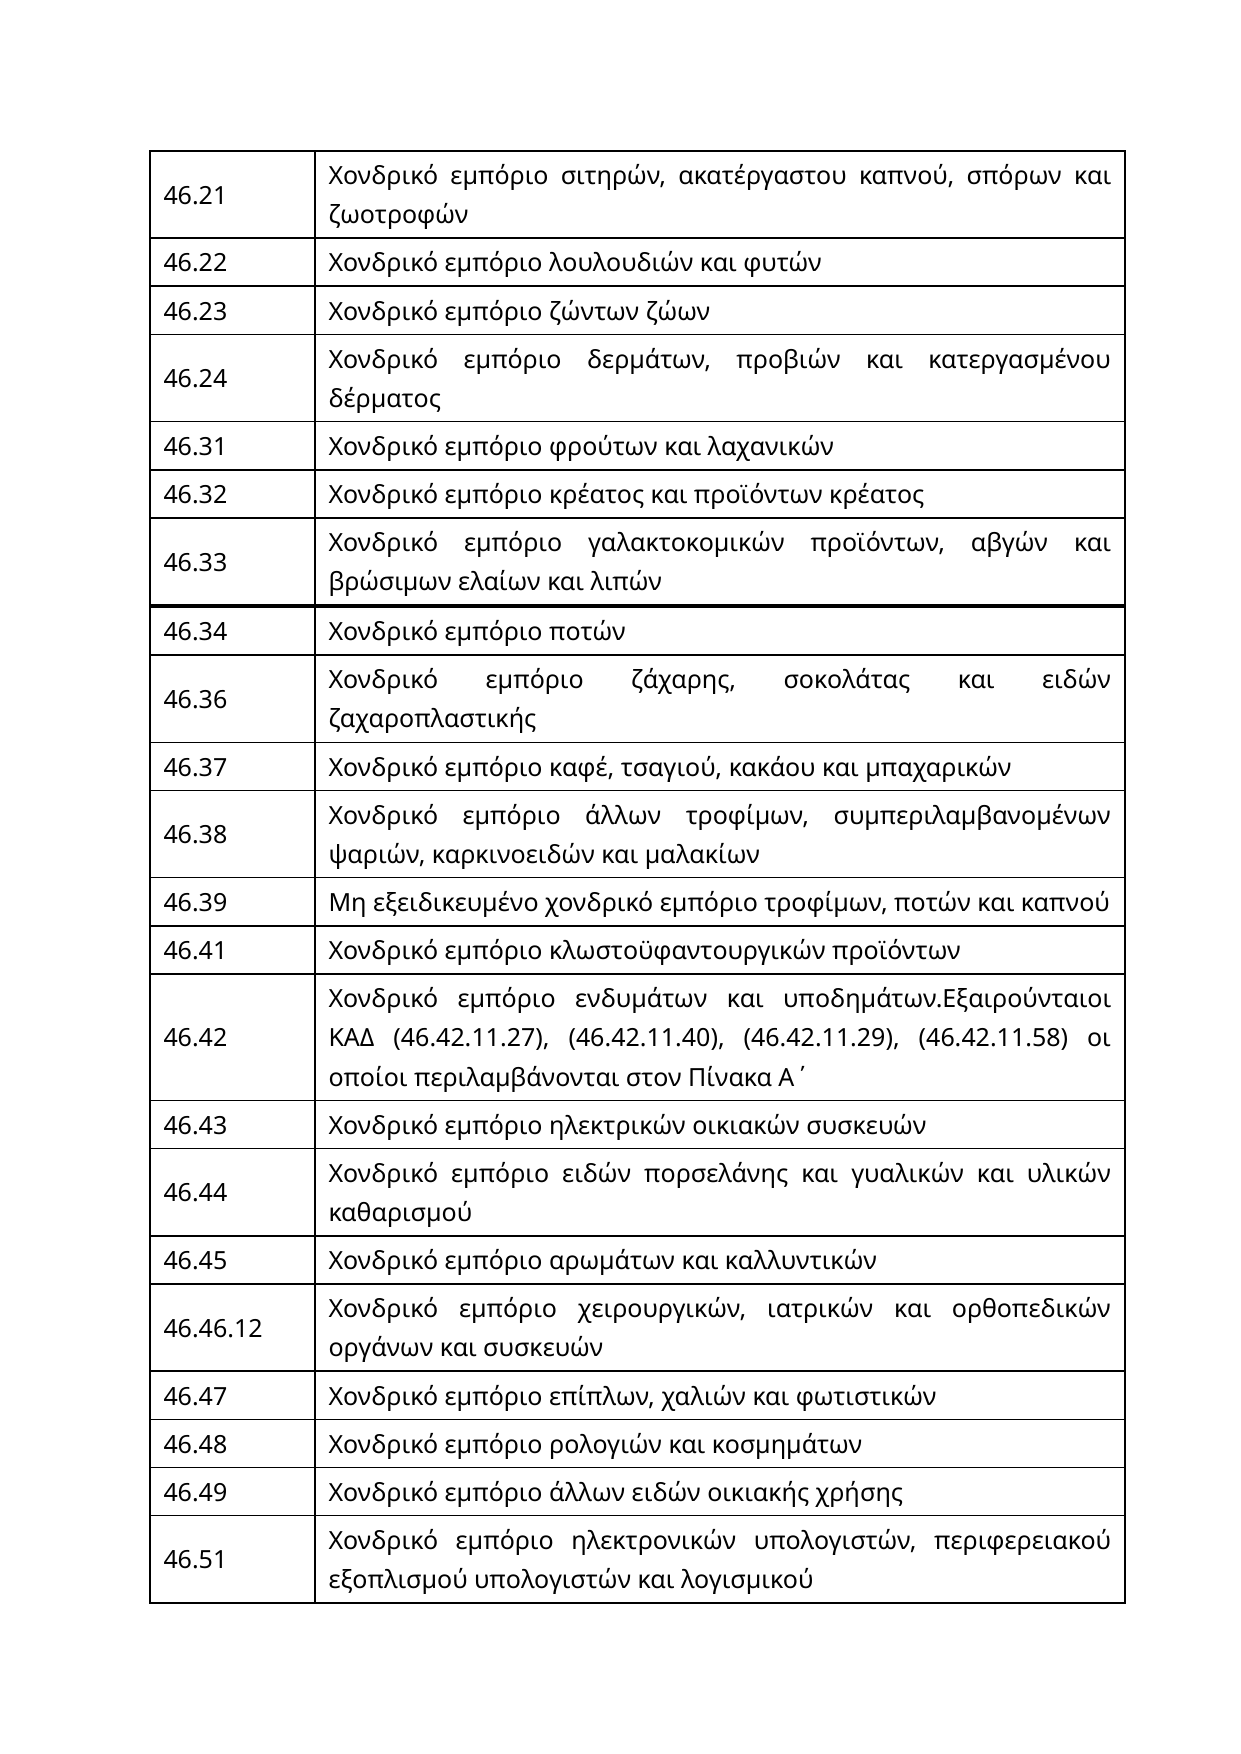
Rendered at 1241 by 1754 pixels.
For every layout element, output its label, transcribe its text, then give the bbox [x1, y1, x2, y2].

table_cell 46.22 [151, 239, 314, 285]
table_cell Μη εξειδικευμένο χονδρικό εμπόριο τροφίμων, ποτών και καπνού [316, 878, 1124, 925]
table_cell 46.41 [151, 927, 314, 973]
table_cell 46.45 [151, 1237, 314, 1283]
table_header 46.34 [151, 608, 314, 654]
table_cell 46.24 [151, 335, 314, 421]
table_cell 46.32 [151, 471, 314, 517]
table_cell 46.37 [151, 743, 314, 789]
table_cell Χονδρικό εμπόριο άλλων τροφίμων, συμπεριλαμβανομένων ψαριών, καρκινοειδών και μαλακίων [316, 791, 1124, 877]
table_cell Χονδρικό εμπόριο ζάχαρης, σοκολάτας και ειδών ζαχαροπλαστικής [316, 656, 1124, 741]
table_cell 46.48 [151, 1420, 314, 1467]
table_cell Χονδρικό εμπόριο ηλεκτρονικών υπολογιστών, περιφερειακού εξοπλισμού υπολογιστών και λογισμικού [316, 1516, 1124, 1602]
table_cell Χονδρικό εμπόριο ρολογιών και κοσμημάτων [316, 1420, 1124, 1467]
table_cell 46.42 [151, 975, 314, 1099]
table_cell Χονδρικό εμπόριο ηλεκτρικών οικιακών συσκευών [316, 1101, 1124, 1148]
table_cell Χονδρικό εμπόριο σιτηρών, ακατέργαστου καπνού, σπόρων και ζωοτροφών [316, 152, 1124, 237]
table_cell 46.39 [151, 878, 314, 925]
table_cell Χονδρικό εμπόριο γαλακτοκομικών προϊόντων, αβγών και βρώσιμων ελαίων και λιπών [316, 519, 1124, 604]
table_cell 46.47 [151, 1372, 314, 1418]
table_cell Χονδρικό εμπόριο λουλουδιών και φυτών [316, 239, 1124, 285]
table_cell Χονδρικό εμπόριο καφέ, τσαγιού, κακάου και μπαχαρικών [316, 743, 1124, 789]
table_cell Χονδρικό εμπόριο κλωστοϋφαντουργικών προϊόντων [316, 927, 1124, 973]
table_cell Χονδρικό εμπόριο ζώντων ζώων [316, 287, 1124, 333]
table_cell Χονδρικό εμπόριο ενδυμάτων και υποδημάτων.Εξαιρούνταιοι ΚΑΔ (46.42.11.27), (46.42.11.40), (46.42.11.29), (46.42.11.58) οι οποίοι περιλαμβάνονται στον Πίνακα Α΄ [316, 975, 1124, 1099]
table_header Χονδρικό εμπόριο ποτών [316, 608, 1124, 654]
table_cell Χονδρικό εμπόριο φρούτων και λαχανικών [316, 422, 1124, 469]
table_cell Χονδρικό εμπόριο αρωμάτων και καλλυντικών [316, 1237, 1124, 1283]
table_cell Χονδρικό εμπόριο ειδών πορσελάνης και γυαλικών και υλικών καθαρισμού [316, 1149, 1124, 1235]
table_cell 46.38 [151, 791, 314, 877]
table_cell Χονδρικό εμπόριο επίπλων, χαλιών και φωτιστικών [316, 1372, 1124, 1418]
table_cell 46.49 [151, 1468, 314, 1515]
table_cell 46.43 [151, 1101, 314, 1148]
table_cell 46.44 [151, 1149, 314, 1235]
table_cell Χονδρικό εμπόριο άλλων ειδών οικιακής χρήσης [316, 1468, 1124, 1515]
table_cell 46.21 [151, 152, 314, 237]
table_cell Χονδρικό εμπόριο δερμάτων, προβιών και κατεργασμένου δέρματος [316, 335, 1124, 421]
table_cell 46.23 [151, 287, 314, 333]
table_cell 46.31 [151, 422, 314, 469]
table_cell 46.33 [151, 519, 314, 604]
table_cell Χονδρικό εμπόριο κρέατος και προϊόντων κρέατος [316, 471, 1124, 517]
table_cell 46.36 [151, 656, 314, 741]
table_cell 46.51 [151, 1516, 314, 1602]
table_cell 46.46.12 [151, 1285, 314, 1370]
table_cell Χονδρικό εμπόριο χειρουργικών, ιατρικών και ορθοπεδικών οργάνων και συσκευών [316, 1285, 1124, 1370]
